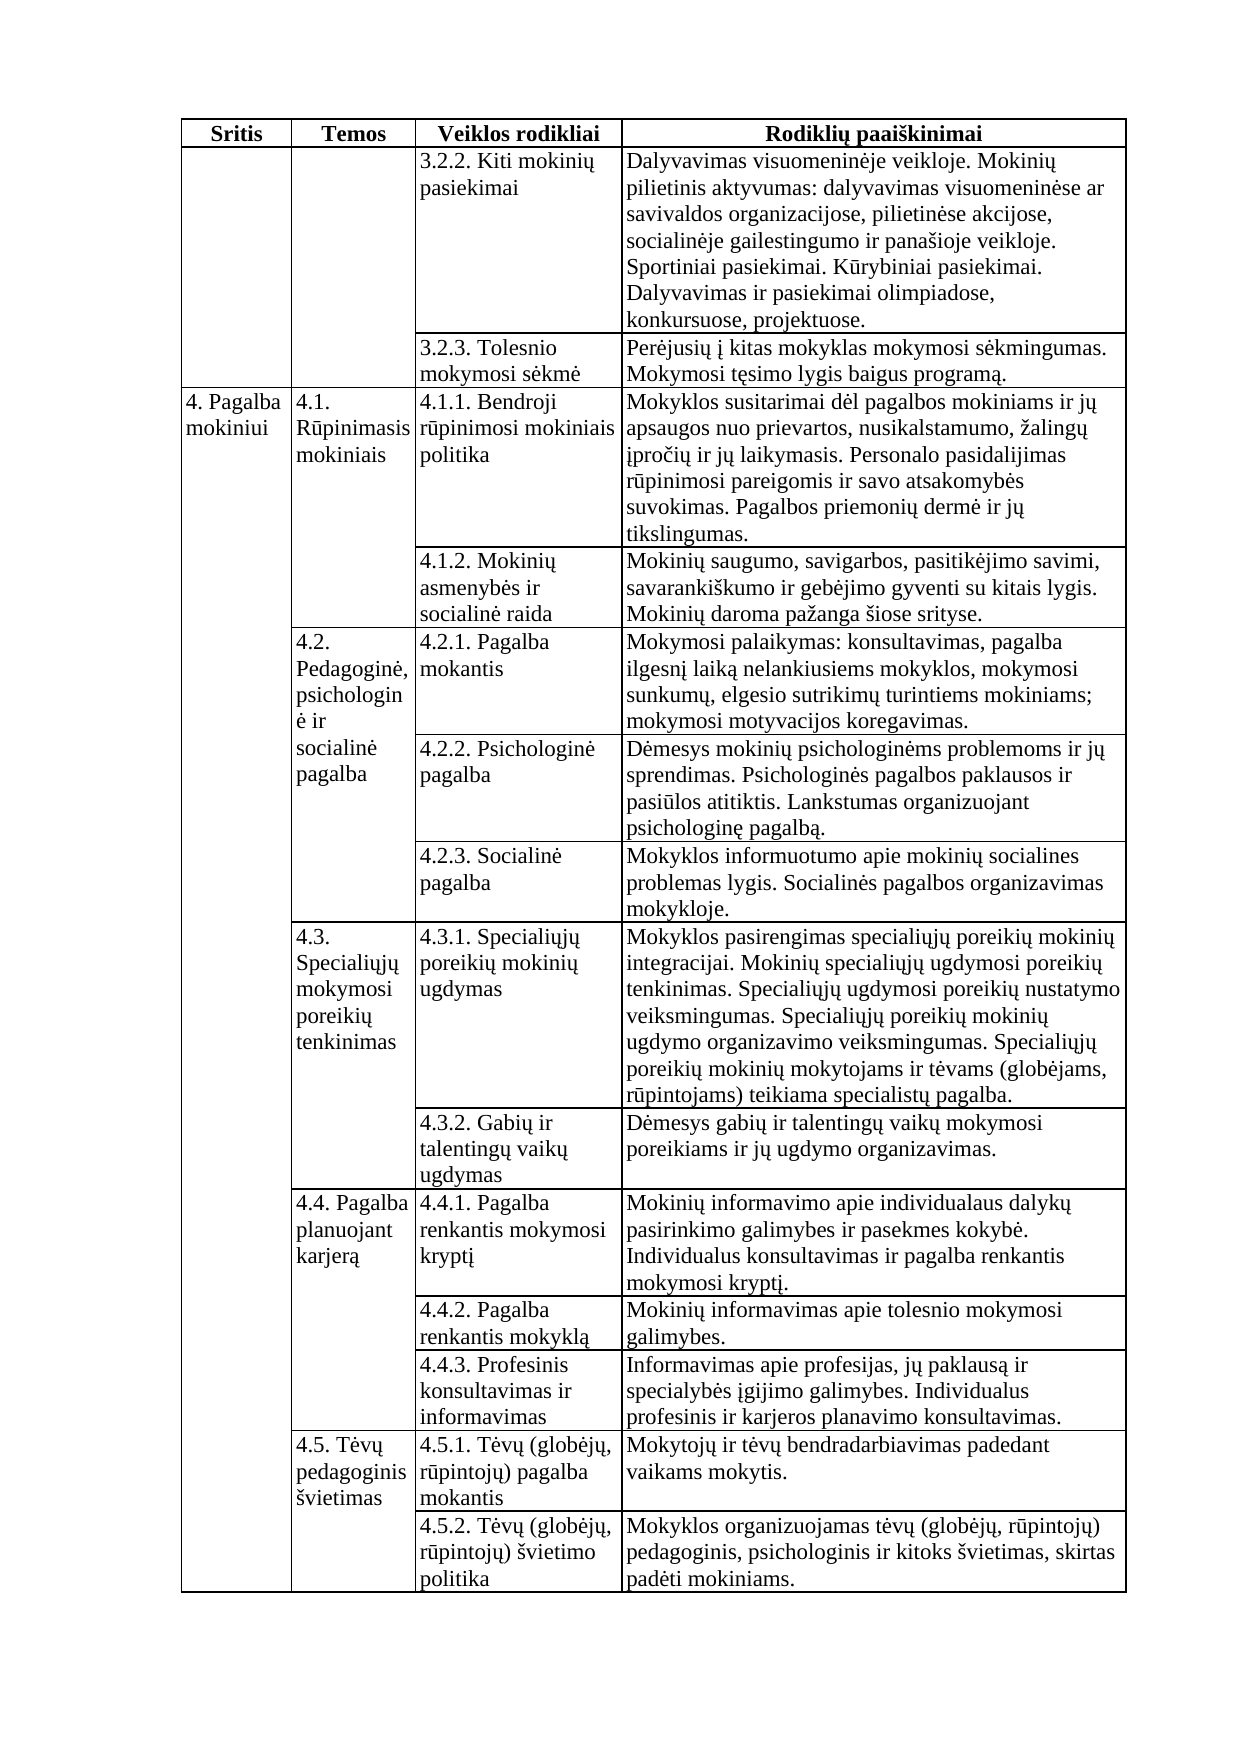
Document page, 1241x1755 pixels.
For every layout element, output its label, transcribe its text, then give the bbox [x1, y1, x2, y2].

table_cell Dėmesys gabių ir talentingų vaikų mokymosi poreikiams ir jų ugdymo organizavimas. [623, 1109, 1125, 1188]
table_cell 4.2.2. Psichologinė pagalba [416, 735, 621, 841]
table_cell Dėmesys mokinių psichologinėms problemoms ir jų sprendimas. Psichologinės pagalbos paklausos ir pasiūlos atitiktis. Lankstumas organizuojant psichologinę pagalbą. [623, 735, 1125, 841]
table_cell 3.2.3. Tolesnio mokymosi sėkmė [416, 334, 621, 386]
table_cell Mokyklos pasirengimas specialiųjų poreikių mokinių integracijai. Mokinių specialiųjų ugdymosi poreikių tenkinimas. Specialiųjų ugdymosi poreikių nustatymo veiksmingumas. Specialiųjų poreikių mokinių ugdymo organizavimo veiksmingumas. Specialiųjų poreikių mokinių mokytojams ir tėvams (globėjams, rūpintojams) teikiama specialistų pagalba. [623, 923, 1125, 1107]
table_header Veiklos rodikliai [416, 120, 621, 146]
table_cell Perėjusių į kitas mokyklas mokymosi sėkmingumas. Mokymosi tęsimo lygis baigus programą. [623, 334, 1125, 386]
table_cell 4.4.1. Pagalba renkantis mokymosi kryptį [416, 1190, 621, 1295]
table_header Rodiklių paaiškinimai [623, 120, 1125, 146]
table_cell 4.2.1. Pagalba mokantis [416, 628, 621, 734]
table_cell Informavimas apie profesijas, jų paklausą ir specialybės įgijimo galimybes. Individualus profesinis ir karjeros planavimo konsultavimas. [623, 1351, 1125, 1430]
table_cell 4.3. Specialiųjų mokymosi poreikių tenkinimas [292, 923, 415, 1188]
table_cell Dalyvavimas visuomeninėje veikloje. Mokinių pilietinis aktyvumas: dalyvavimas visuomeninėse ar savivaldos organizacijose, pilietinėse akcijose, socialinėje gailestingumo ir panašioje veikloje. Sportiniai pasiekimai. Kūrybiniai pasiekimai. Dalyvavimas ir pasiekimai olimpiadose, konkursuose, projektuose. [623, 148, 1125, 332]
table_cell 4.4.2. Pagalba renkantis mokyklą [416, 1297, 621, 1349]
table_cell 4.4.3. Profesinis konsultavimas ir informavimas [416, 1351, 621, 1430]
table_cell 4.3.2. Gabių ir talentingų vaikų ugdymas [416, 1109, 621, 1188]
table_cell 4.2. Pedagoginė, psichologinė ir socialinė pagalba [292, 628, 415, 921]
table_cell Mokyklos organizuojamas tėvų (globėjų, rūpintojų) pedagoginis, psichologinis ir kitoks švietimas, skirtas padėti mokiniams. [623, 1512, 1125, 1591]
table_cell Mokinių informavimas apie tolesnio mokymosi galimybes. [623, 1297, 1125, 1349]
table_cell 4.1.2. Mokinių asmenybės ir socialinė raida [416, 548, 621, 627]
table_cell 4.4. Pagalba planuojant karjerą [292, 1190, 415, 1430]
table_cell 4.2.3. Socialinė pagalba [416, 842, 621, 921]
table_cell 4.5. Tėvų pedagoginis švietimas [292, 1431, 415, 1591]
table_cell 4.1.1. Bendroji rūpinimosi mokiniais politika [416, 388, 621, 546]
table_cell Mokinių saugumo, savigarbos, pasitikėjimo savimi, savarankiškumo ir gebėjimo gyventi su kitais lygis. Mokinių daroma pažanga šiose srityse. [623, 548, 1125, 627]
table_cell 4.3.1. Specialiųjų poreikių mokinių ugdymas [416, 923, 621, 1107]
table_cell 4.1. Rūpinimasis mokiniais [292, 388, 415, 627]
table_cell Mokyklos informuotumo apie mokinių socialines problemas lygis. Socialinės pagalbos organizavimas mokykloje. [623, 842, 1125, 921]
table_header Sritis [182, 120, 291, 146]
table_cell 3.2.2. Kiti mokinių pasiekimai [416, 148, 621, 332]
table_cell [182, 148, 291, 386]
table_header Temos [292, 120, 415, 146]
table_cell Mokymosi palaikymas: konsultavimas, pagalba ilgesnį laiką nelankiusiems mokyklos, mokymosi sunkumų, elgesio sutrikimų turintiems mokiniams; mokymosi motyvacijos koregavimas. [623, 628, 1125, 734]
table_cell Mokytojų ir tėvų bendradarbiavimas padedant vaikams mokytis. [623, 1431, 1125, 1510]
table_cell Mokinių informavimo apie individualaus dalykų pasirinkimo galimybes ir pasekmes kokybė. Individualus konsultavimas ir pagalba renkantis mokymosi kryptį. [623, 1190, 1125, 1295]
table_cell 4.5.2. Tėvų (globėjų, rūpintojų) švietimo politika [416, 1512, 621, 1591]
table_cell [292, 148, 415, 386]
table_cell 4.5.1. Tėvų (globėjų, rūpintojų) pagalba mokantis [416, 1431, 621, 1510]
table_cell 4. Pagalba mokiniui [182, 388, 291, 1591]
table_cell Mokyklos susitarimai dėl pagalbos mokiniams ir jų apsaugos nuo prievartos, nusikalstamumo, žalingų įpročių ir jų laikymasis. Personalo pasidalijimas rūpinimosi pareigomis ir savo atsakomybės suvokimas. Pagalbos priemonių dermė ir jų tikslingumas. [623, 388, 1125, 546]
